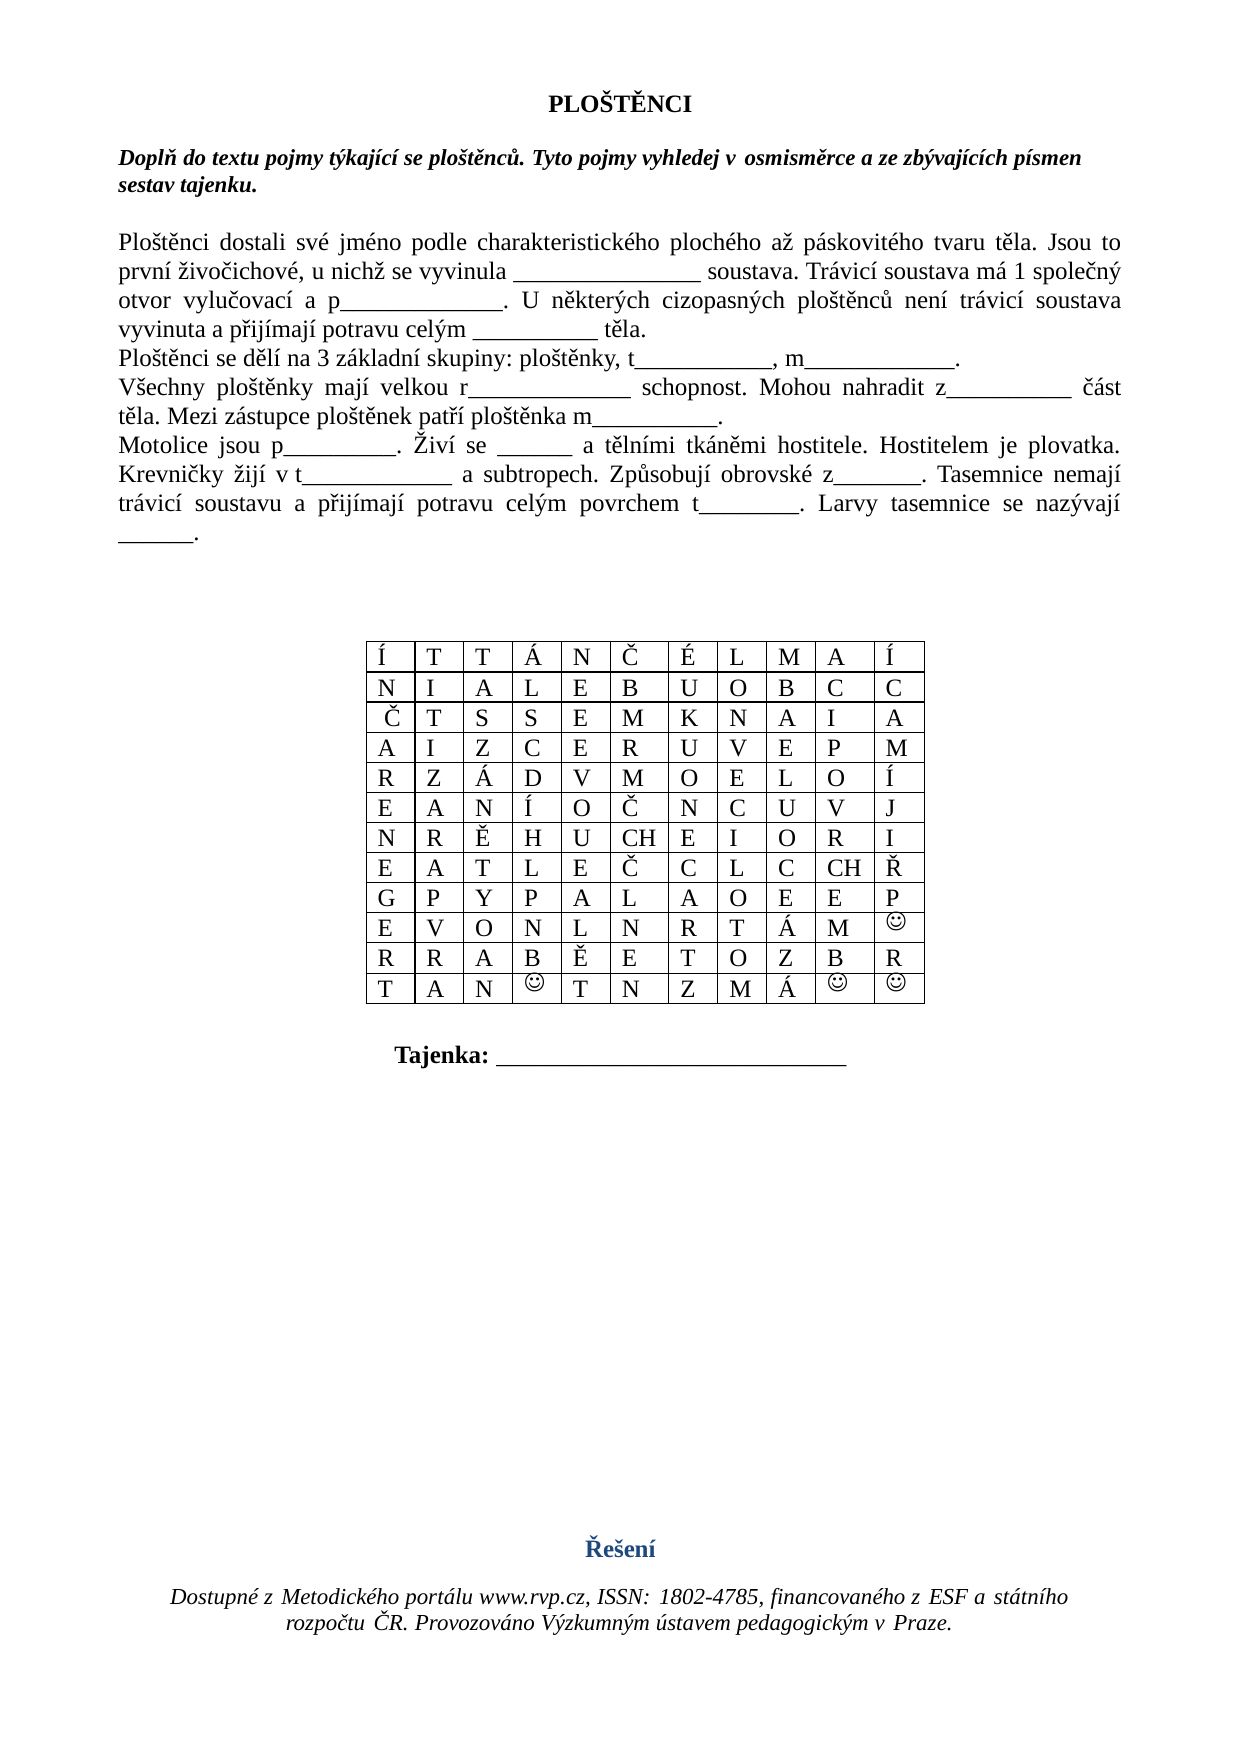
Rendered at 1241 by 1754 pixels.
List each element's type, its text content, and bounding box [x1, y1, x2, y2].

text Ploštěnci dostali své jméno podle charakteristického plochého až páskovitého tvaru těla. Jsou to první živočichové, u nichž se vyvinula _______________ soustava. Trávicí soustava má 1 společný otvor vylučovací a p_____________. U některých cizopasných ploštěnců není trávicí soustava vyvinuta a přijímají potravu celým __________ těla. [118, 226, 1122, 343]
table_cell Č [611, 853, 668, 882]
table_cell CH [611, 823, 668, 852]
table_cell Z [767, 943, 815, 972]
text Ploštěnci se dělí na 3 základní skupiny: ploštěnky, t___________, m____________. [118, 343, 1122, 372]
table_cell Č [367, 703, 414, 732]
table_cell I [875, 823, 924, 852]
table_cell E [562, 673, 610, 701]
table_cell A [875, 703, 924, 732]
text Řešení [118, 1534, 1122, 1563]
table_cell A [464, 943, 512, 972]
table_cell I [816, 703, 874, 732]
table_cell A [367, 733, 414, 762]
table_cell E [669, 823, 717, 852]
table_cell M [816, 913, 874, 942]
table_cell A [416, 974, 463, 1002]
table_cell A [416, 853, 463, 882]
table_cell I [416, 733, 463, 762]
table_cell N [611, 974, 668, 1002]
table_cell E [767, 733, 815, 762]
table_header T [464, 642, 512, 671]
table_cell  [875, 913, 924, 942]
table_cell O [718, 883, 766, 912]
table_header Í [875, 642, 924, 671]
table_cell U [669, 733, 717, 762]
table_cell E [611, 943, 668, 972]
table_cell M [875, 733, 924, 762]
table_cell T [718, 913, 766, 942]
table_header Č [611, 642, 668, 671]
table_cell O [767, 823, 815, 852]
table_cell M [718, 974, 766, 1002]
table_cell D [513, 763, 561, 792]
table_cell I [416, 673, 463, 701]
table_header É [669, 642, 717, 671]
table_cell R [416, 823, 463, 852]
table_cell T [416, 703, 463, 732]
table_cell Á [767, 913, 815, 942]
table_header T [416, 642, 463, 671]
text Tajenka: ____________________________ [118, 1040, 1122, 1069]
table_cell A [416, 793, 463, 822]
table_cell V [816, 793, 874, 822]
table_cell C [767, 853, 815, 882]
text Motolice jsou p_________. Živí se ______ a tělními tkáněmi hostitele. Hostitelem je plovatka. Krevničky žijí v t____________ a subtropech. Způsobují obrovské z_______. Tasemnice nemají trávicí soustavu a přijímají potravu celým povrchem t________. Larvy tasemnice se nazývají ______. [118, 430, 1122, 546]
table_cell L [513, 673, 561, 701]
table_cell M [611, 703, 668, 732]
table_cell Á [767, 974, 815, 1002]
table_cell N [718, 703, 766, 732]
table_header A [816, 642, 874, 671]
table_header L [718, 642, 766, 671]
table_cell T [669, 943, 717, 972]
table_cell N [513, 913, 561, 942]
table_cell R [669, 913, 717, 942]
table_cell R [611, 733, 668, 762]
table_cell L [562, 913, 610, 942]
table_cell R [875, 943, 924, 972]
table_header Á [513, 642, 561, 671]
table_cell O [718, 673, 766, 701]
table_cell U [767, 793, 815, 822]
table_cell Z [416, 763, 463, 792]
table_cell B [611, 673, 668, 701]
table_cell Í [513, 793, 561, 822]
table_cell L [767, 763, 815, 792]
table_cell Z [464, 733, 512, 762]
table_cell L [611, 883, 668, 912]
table_cell B [513, 943, 561, 972]
table_cell  [513, 974, 561, 1002]
table_cell E [816, 883, 874, 912]
table_cell N [367, 823, 414, 852]
table_cell T [562, 974, 610, 1002]
table_cell V [416, 913, 463, 942]
table_cell O [669, 763, 717, 792]
table_cell L [513, 853, 561, 882]
table_cell V [562, 763, 610, 792]
table_cell Č [611, 793, 668, 822]
table_cell R [367, 763, 414, 792]
table_cell O [464, 913, 512, 942]
table_cell E [367, 853, 414, 882]
table_cell A [464, 673, 512, 701]
table_cell C [669, 853, 717, 882]
table_cell G [367, 883, 414, 912]
table_cell E [562, 703, 610, 732]
table_cell N [611, 913, 668, 942]
table_cell K [669, 703, 717, 732]
table_cell A [767, 703, 815, 732]
table_cell CH [816, 853, 874, 882]
table_cell N [367, 673, 414, 701]
table_cell H [513, 823, 561, 852]
table_cell V [718, 733, 766, 762]
table_cell Í [875, 763, 924, 792]
table_cell R [816, 823, 874, 852]
table_cell T [464, 853, 512, 882]
table_cell P [416, 883, 463, 912]
table_cell E [367, 913, 414, 942]
table_cell C [816, 673, 874, 701]
table_cell Z [669, 974, 717, 1002]
table_cell I [718, 823, 766, 852]
table_header Í [367, 642, 414, 671]
table_cell O [816, 763, 874, 792]
table_cell E [718, 763, 766, 792]
table_cell B [767, 673, 815, 701]
table_header M [767, 642, 815, 671]
table_cell T [367, 974, 414, 1002]
table_cell C [718, 793, 766, 822]
table_cell A [562, 883, 610, 912]
table_cell E [367, 793, 414, 822]
text Doplň do textu pojmy týkající se ploštěnců. Tyto pojmy vyhledej v osmisměrce a ze zbývajících písmen sestav tajenku. [118, 144, 1122, 197]
table_cell  [816, 974, 874, 1002]
table_cell E [562, 853, 610, 882]
table_cell J [875, 793, 924, 822]
table_cell S [513, 703, 561, 732]
table_cell C [513, 733, 561, 762]
table_cell N [464, 974, 512, 1002]
table_cell P [875, 883, 924, 912]
table_cell C [875, 673, 924, 701]
table_cell N [669, 793, 717, 822]
text Všechny ploštěnky mají velkou r_____________ schopnost. Mohou nahradit z__________ část těla. Mezi zástupce ploštěnek patří ploštěnka m__________. [118, 372, 1122, 430]
table_cell B [816, 943, 874, 972]
table_cell  [875, 974, 924, 1002]
table_cell O [562, 793, 610, 822]
table_cell R [367, 943, 414, 972]
table_cell N [464, 793, 512, 822]
table_cell L [718, 853, 766, 882]
table_cell E [562, 733, 610, 762]
table_cell O [718, 943, 766, 972]
table_header N [562, 642, 610, 671]
table_cell Á [464, 763, 512, 792]
table_cell A [669, 883, 717, 912]
table_cell P [513, 883, 561, 912]
table_cell S [464, 703, 512, 732]
table_cell Ř [875, 853, 924, 882]
table_cell E [767, 883, 815, 912]
table_cell Y [464, 883, 512, 912]
table_cell M [611, 763, 668, 792]
text PLOŠTĚNCI [118, 89, 1122, 118]
table_cell R [416, 943, 463, 972]
table_cell P [816, 733, 874, 762]
table_cell Ě [562, 943, 610, 972]
table_cell U [562, 823, 610, 852]
table_cell U [669, 673, 717, 701]
table_cell Ě [464, 823, 512, 852]
